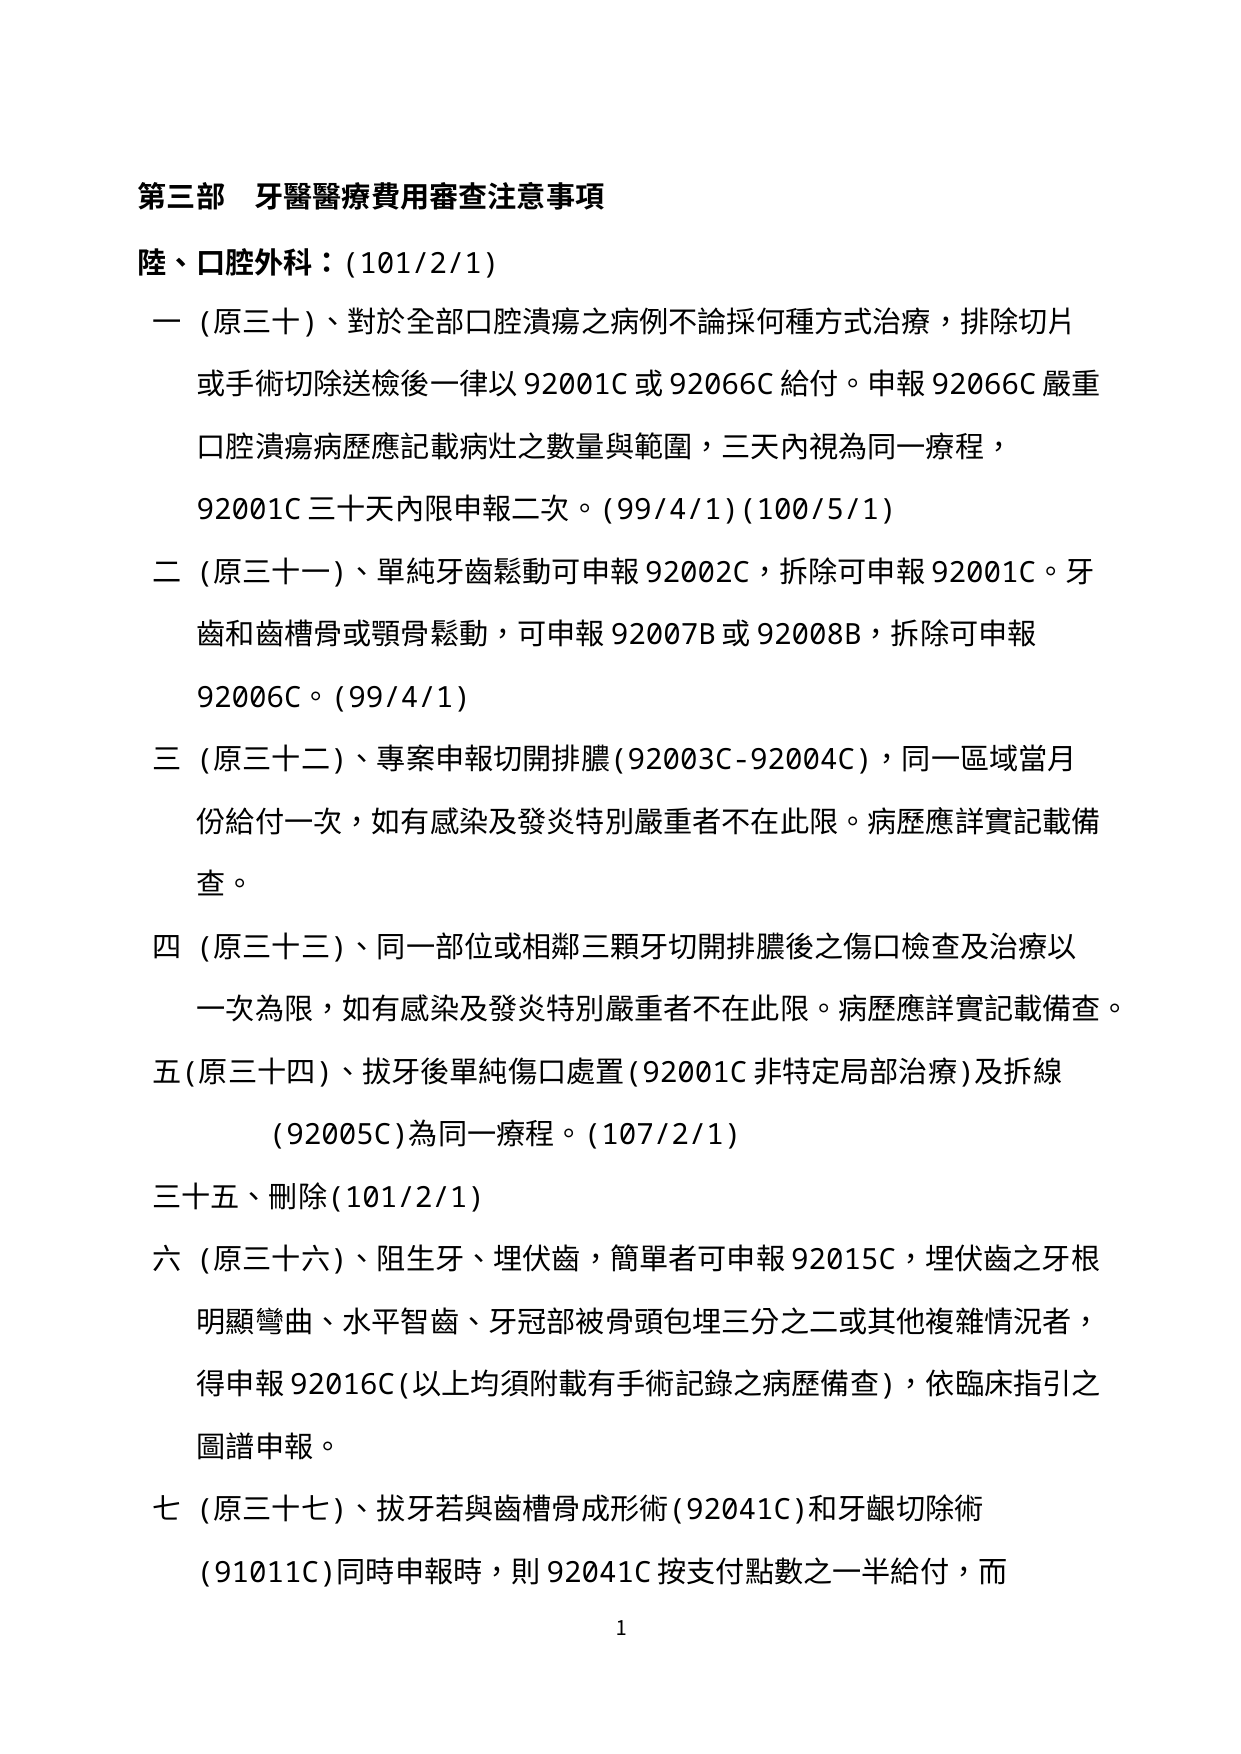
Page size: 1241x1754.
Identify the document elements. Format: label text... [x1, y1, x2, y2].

text 二 (原三十一)、單純牙齒鬆動可申報92002C，拆除可申報92001C。牙齒和齒槽骨或顎骨鬆動，可申報92007B或92008B，拆除可申報92006C。(99/4/1) [152, 532, 1104, 719]
text 一 (原三十)、對於全部口腔潰瘍之病例不論採何種方式治療，排除切片或手術切除送檢後一律以92001C或92066C給付。申報92066C嚴重口腔潰瘍病歷應記載病灶之數量與範圍，三天內視為同一療程，92001C三十天內限申報二次。(99/4/1)(100/5/1) [152, 282, 1104, 532]
text 陸、口腔外科：(101/2/1) [137, 219, 1104, 282]
text 七 (原三十七)、拔牙若與齒槽骨成形術(92041C)和牙齦切除術(91011C)同時申報時，則92041C按支付點數之一半給付，而 [152, 1469, 1104, 1594]
text 第三部 牙醫醫療費用審查注意事項 [137, 157, 1104, 219]
text 三 (原三十二)、專案申報切開排膿(92003C-92004C)，同一區域當月份給付一次，如有感染及發炎特別嚴重者不在此限。病歷應詳實記載備查。 [152, 719, 1104, 907]
text 六 (原三十六)、阻生牙、埋伏齒，簡單者可申報92015C，埋伏齒之牙根明顯彎曲、水平智齒、牙冠部被骨頭包埋三分之二或其他複雜情況者，得申報92016C(以上均須附載有手術記錄之病歷備查)，依臨床指引之圖譜申報。 [152, 1219, 1104, 1469]
text 五(原三十四)、拔牙後單純傷口處置(92001C非特定局部治療)及拆線(92005C)為同一療程。(107/2/1) [152, 1032, 1104, 1157]
text 三十五、刪除(101/2/1) [152, 1157, 1104, 1219]
text 四 (原三十三)、同一部位或相鄰三顆牙切開排膿後之傷口檢查及治療以一次為限，如有感染及發炎特別嚴重者不在此限。病歷應詳實記載備查。 [152, 907, 1104, 1032]
